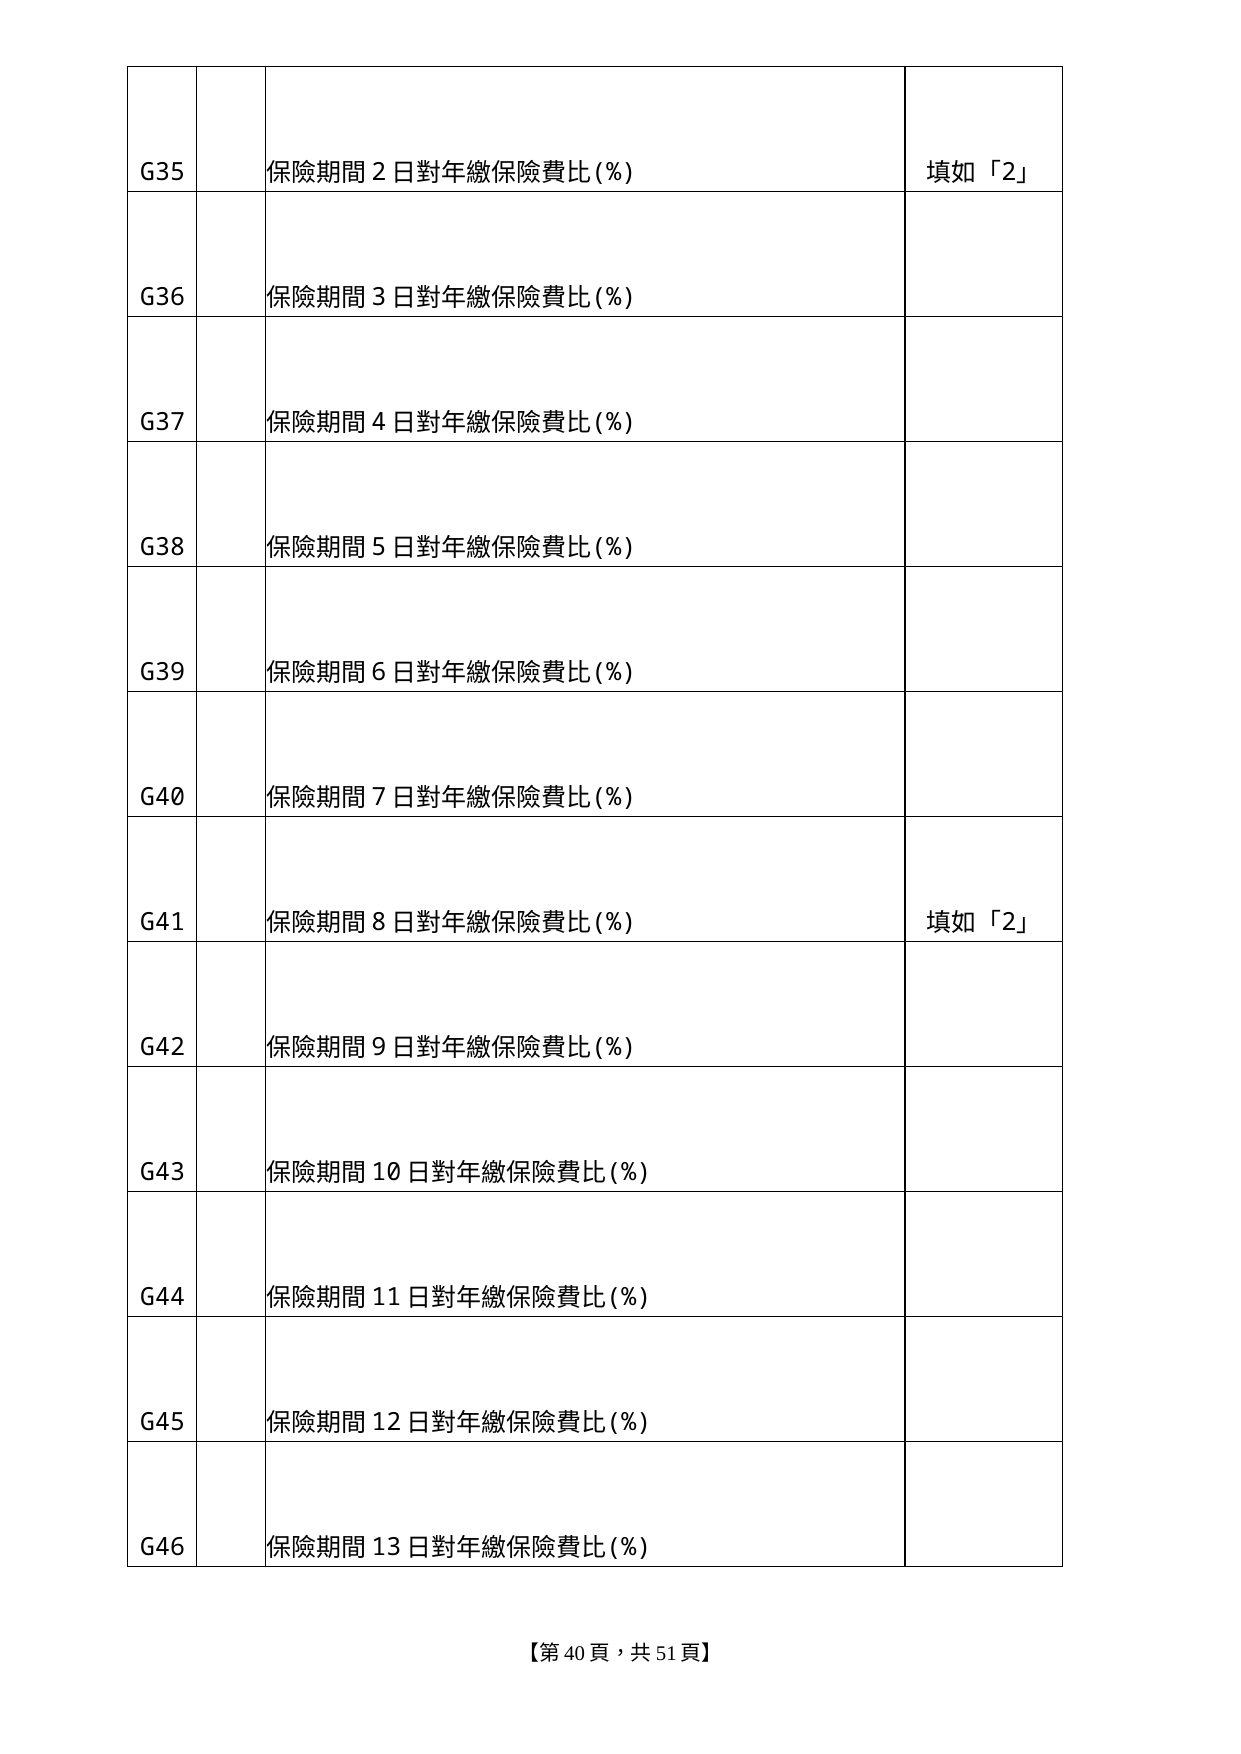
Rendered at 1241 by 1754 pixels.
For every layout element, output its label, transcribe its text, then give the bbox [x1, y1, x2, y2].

table_cell [906, 942, 1062, 1066]
table_cell 保險期間8日對年繳保險費比(%) [266, 817, 904, 941]
table_cell G43 [128, 1067, 196, 1191]
table_cell G40 [128, 692, 196, 816]
table_cell 保險期間9日對年繳保險費比(%) [266, 942, 904, 1066]
table_cell G39 [128, 567, 196, 691]
table_cell [197, 1317, 265, 1441]
table_cell [197, 192, 265, 316]
table_cell 保險期間13日對年繳保險費比(%) [266, 1442, 904, 1566]
table_cell [197, 442, 265, 566]
table_cell G46 [128, 1442, 196, 1566]
table_cell G41 [128, 817, 196, 941]
table_cell [906, 317, 1062, 441]
table_cell [906, 1442, 1062, 1566]
table_cell G37 [128, 317, 196, 441]
table_cell [197, 317, 265, 441]
table_cell G44 [128, 1192, 196, 1316]
table_cell G36 [128, 192, 196, 316]
table_cell G42 [128, 942, 196, 1066]
table_cell [197, 692, 265, 816]
table_cell [197, 567, 265, 691]
table_cell G38 [128, 442, 196, 566]
table_cell [906, 1192, 1062, 1316]
table_cell 填如「2」 [906, 67, 1062, 191]
table_cell [197, 942, 265, 1066]
table_cell 保險期間12日對年繳保險費比(%) [266, 1317, 904, 1441]
table_cell G35 [128, 67, 196, 191]
table_cell G45 [128, 1317, 196, 1441]
table_cell [906, 442, 1062, 566]
table_cell 填如「2」 [906, 817, 1062, 941]
table_cell 保險期間10日對年繳保險費比(%) [266, 1067, 904, 1191]
table_cell 保險期間7日對年繳保險費比(%) [266, 692, 904, 816]
table_cell 保險期間6日對年繳保險費比(%) [266, 567, 904, 691]
table_cell [197, 1192, 265, 1316]
table_cell [906, 692, 1062, 816]
table_cell [197, 817, 265, 941]
table_cell 保險期間5日對年繳保險費比(%) [266, 442, 904, 566]
table_cell [906, 1067, 1062, 1191]
table_cell [906, 192, 1062, 316]
table_cell 保險期間3日對年繳保險費比(%) [266, 192, 904, 316]
table_cell [197, 67, 265, 191]
table_cell [197, 1067, 265, 1191]
table_cell [906, 1317, 1062, 1441]
table_cell [197, 1442, 265, 1566]
table_cell 保險期間4日對年繳保險費比(%) [266, 317, 904, 441]
table_cell 保險期間11日對年繳保險費比(%) [266, 1192, 904, 1316]
table_cell [906, 567, 1062, 691]
table_cell 保險期間2日對年繳保險費比(%) [266, 67, 904, 191]
